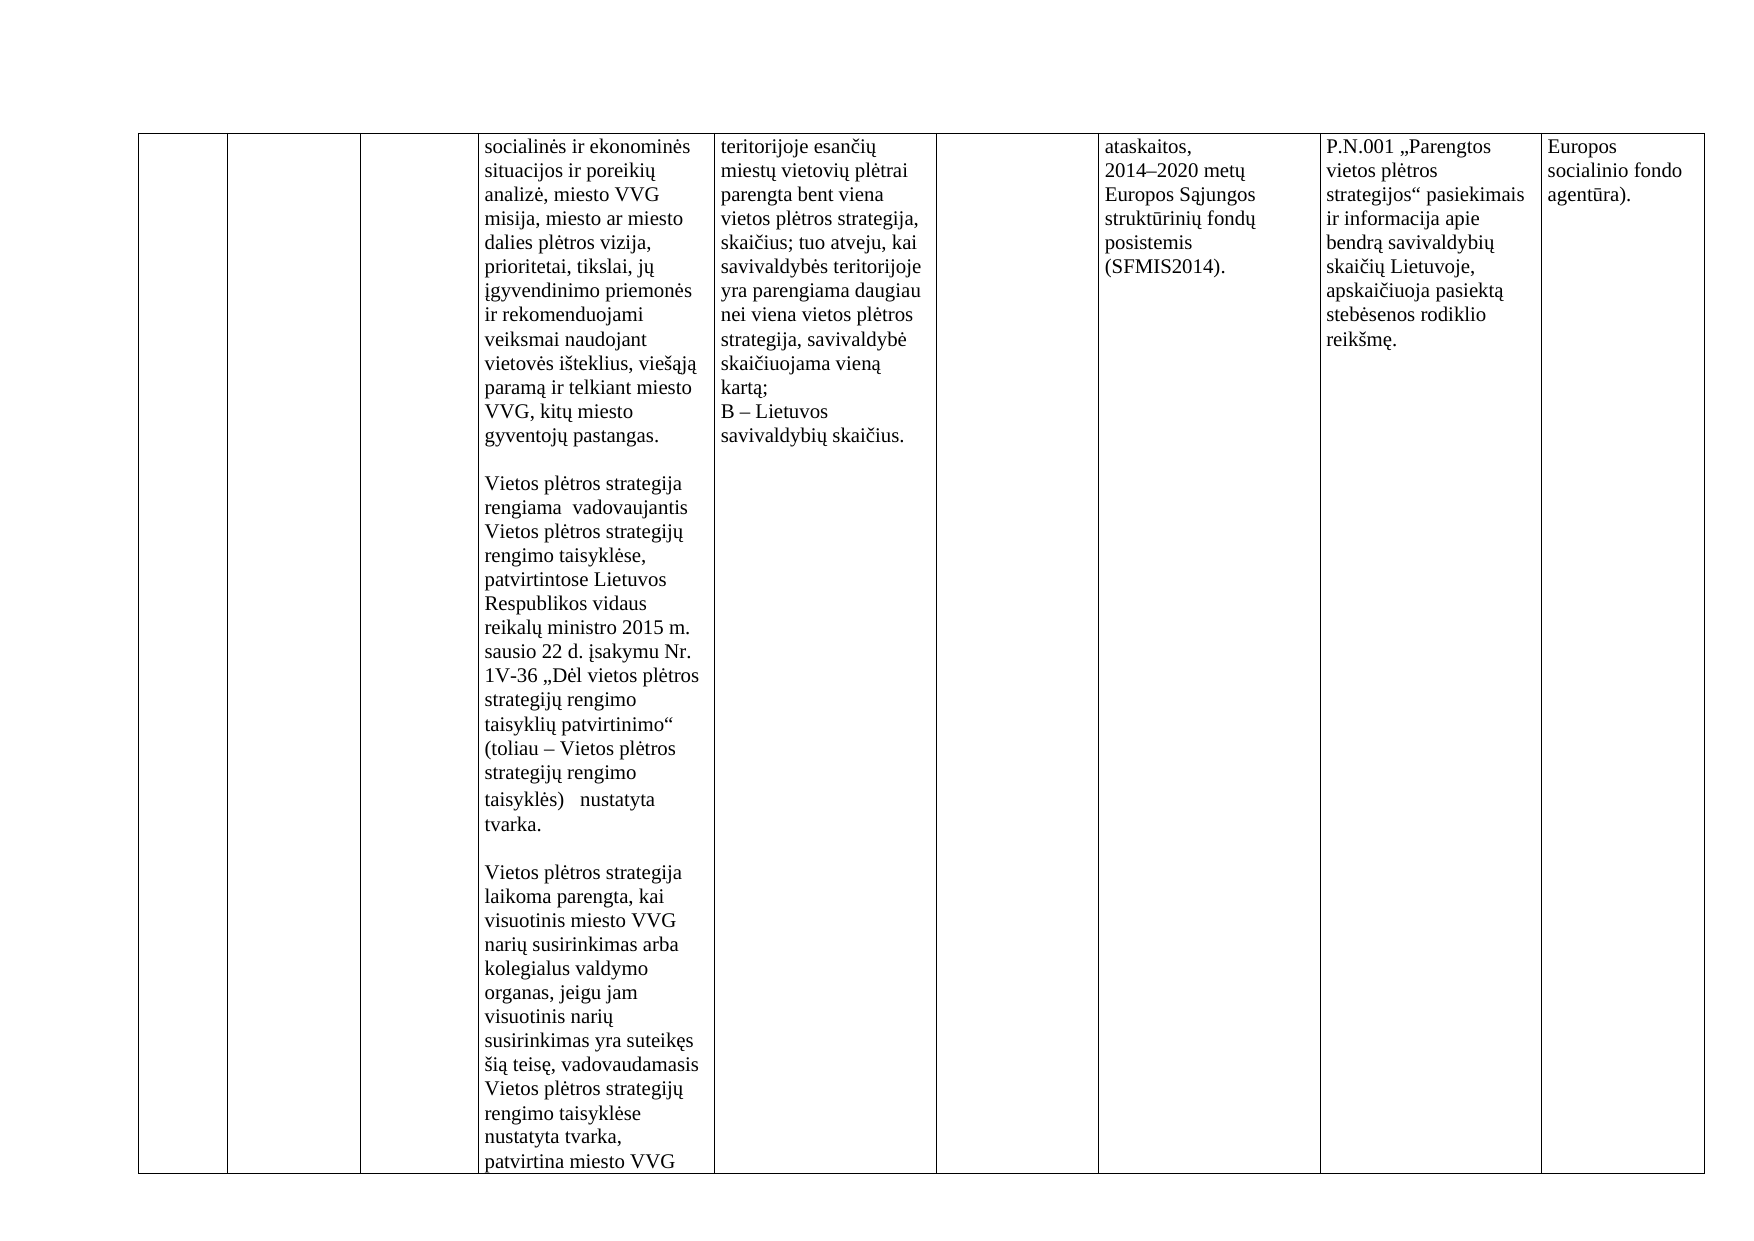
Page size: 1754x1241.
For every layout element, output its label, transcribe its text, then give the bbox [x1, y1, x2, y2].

table_cell [228, 134, 360, 1173]
table_cell [937, 134, 1098, 1173]
table_cell Europos socialinio fondo agentūra). [1542, 134, 1704, 1173]
table_cell [361, 134, 478, 1173]
table_cell ataskaitos, 2014–2020 metų Europos Sąjungos struktūrinių fondų posistemis (SFMIS2014). [1099, 134, 1320, 1173]
table_cell [139, 134, 227, 1173]
table_cell socialinės ir ekonominės situacijos ir poreikių analizė, miesto VVG misija, miesto ar miesto dalies plėtros vizija, prioritetai, tikslai, jų įgyvendinimo priemonės ir rekomenduojami veiksmai naudojant vietovės išteklius, viešąją paramą ir telkiant miesto VVG, kitų miesto gyventojų pastangas. Vietos plėtros strategija rengiama vadovaujantis Vietos plėtros strategijų rengimo taisyklėse, patvirtintose Lietuvos Respublikos vidaus reikalų ministro 2015 m. sausio 22 d. įsakymu Nr. 1V-36 „Dėl vietos plėtros strategijų rengimo taisyklių patvirtinimo“ (toliau – Vietos plėtros strategijų rengimo taisyklės) nustatyta tvarka. Vietos plėtros strategija laikoma parengta, kai visuotinis miesto VVG narių susirinkimas arba kolegialus valdymo organas, jeigu jam visuotinis narių susirinkimas yra suteikęs šią teisę, vadovaudamasis Vietos plėtros strategijų rengimo taisyklėse nustatyta tvarka, patvirtina miesto VVG [479, 134, 714, 1173]
table_cell teritorijoje esančių miestų vietovių plėtrai parengta bent viena vietos plėtros strategija, skaičius; tuo atveju, kai savivaldybės teritorijoje yra parengiama daugiau nei viena vietos plėtros strategija, savivaldybė skaičiuojama vieną kartą; B – Lietuvos savivaldybių skaičius. [715, 134, 936, 1173]
table_cell P.N.001 „Parengtos vietos plėtros strategijos“ pasiekimais ir informacija apie bendrą savivaldybių skaičių Lietuvoje, apskaičiuoja pasiektą stebėsenos rodiklio reikšmę. [1321, 134, 1541, 1173]
